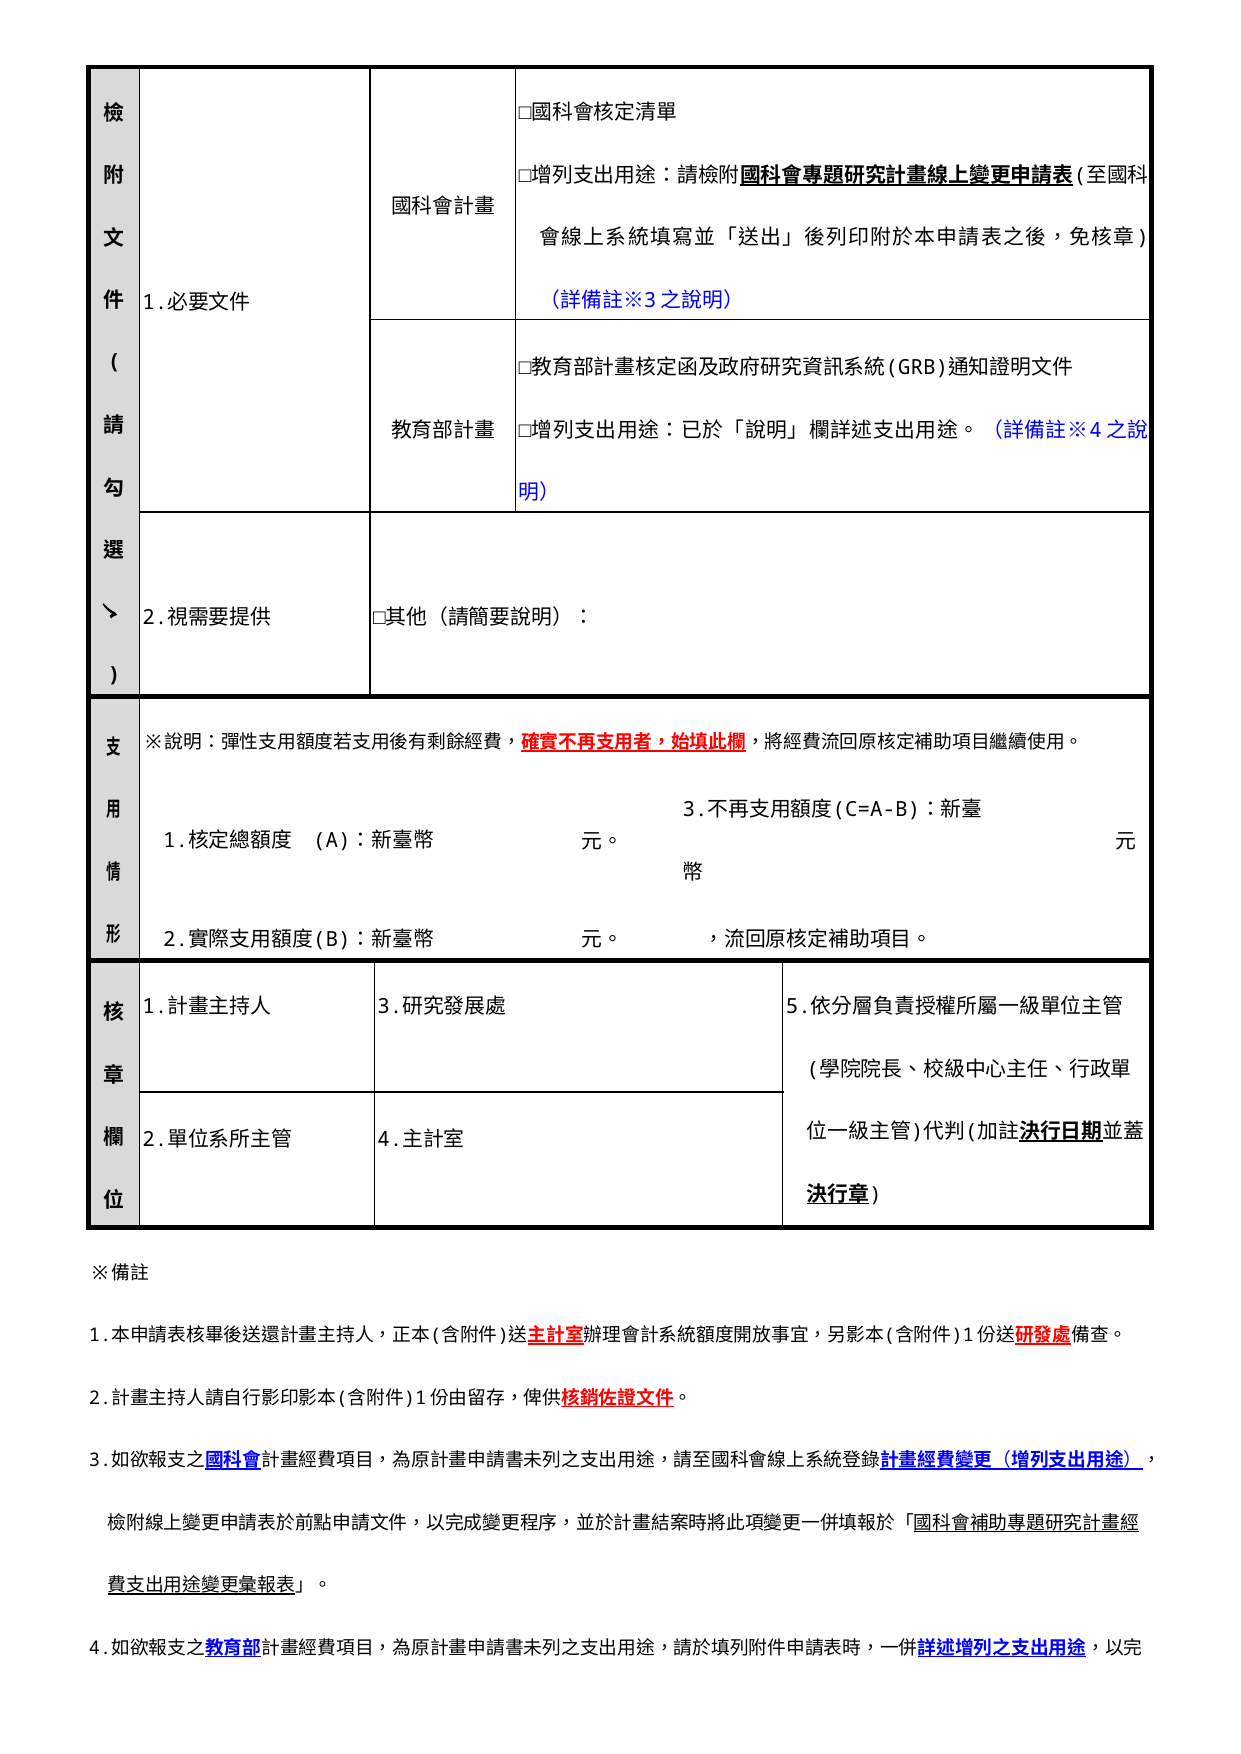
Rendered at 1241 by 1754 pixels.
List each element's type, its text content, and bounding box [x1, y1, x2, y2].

table_cell □其他（請簡要說明）： [371, 513, 1149, 694]
table_cell [1113, 891, 1149, 958]
table_cell 3.研究發展處 [375, 963, 782, 1091]
table_cell 國科會計畫 [371, 69, 515, 319]
table_cell 4.主計室 [375, 1093, 782, 1225]
table_cell 支用情形 [91, 699, 139, 958]
text 3.如欲報支之國科會計畫經費項目，為原計畫申請書未列之支出用途，請至國科會線上系統登錄計畫經費變更（增列支出用途），檢附線上變更申請表於前點申請文件，以完成變更程序，並於計畫結案時將此項變更一併填報於「國科會補助專題研究計畫經費支出用途變更彙報表」。 [89, 1417, 1152, 1604]
table_cell □國科會核定清單 □增列支出用途：請檢附國科會專題研究計畫線上變更申請表(至國科會線上系統填寫並「送出」後列印附於本申請表之後，免核章)（詳備註※3之說明） [516, 69, 1149, 319]
table_cell 1.必要文件 [140, 69, 369, 511]
text 1.本申請表核畢後送還計畫主持人，正本(含附件)送主計室辦理會計系統額度開放事宜，另影本(含附件)1份送研發處備查。 [89, 1292, 1152, 1354]
table_cell 教育部計畫 [371, 320, 515, 511]
table_cell □教育部計畫核定函及政府研究資訊系統(GRB)通知證明文件 □增列支出用途：已於「說明」欄詳述支出用途。（詳備註※4之說明） [516, 320, 1149, 511]
table_cell 元。 [578, 761, 679, 891]
table_cell 2.視需要提供 [140, 513, 369, 694]
table_cell [989, 761, 1112, 891]
text ※備註 [89, 1230, 1152, 1292]
table_cell 1.核定總額度 (A)：新臺幣 [140, 761, 447, 891]
table_cell [447, 891, 578, 958]
table_cell ，流回原核定補助項目。 [679, 891, 1112, 958]
table_cell 3.不再支用額度(C=A-B)：新臺幣 [679, 761, 989, 891]
table_cell [447, 761, 578, 891]
table_cell 2.實際支用額度(B)：新臺幣 [140, 891, 447, 958]
table_cell 2.單位系所主管 [140, 1093, 374, 1225]
table_cell 元 [1113, 761, 1149, 891]
table_cell 1.計畫主持人 [140, 963, 374, 1091]
text 2.計畫主持人請自行影印影本(含附件)1份由留存，俾供核銷佐證文件。 [89, 1354, 1152, 1417]
table_cell ※說明：彈性支用額度若支用後有剩餘經費，確實不再支用者，始填此欄，將經費流回原核定補助項目繼續使用。 [140, 699, 1149, 761]
table_cell 元。 [578, 891, 679, 958]
text 4.如欲報支之教育部計畫經費項目，為原計畫申請書未列之支出用途，請於填列附件申請表時，一併詳述增列之支出用途，以完 [89, 1604, 1152, 1667]
table_cell 核章欄位 [91, 963, 139, 1225]
table_cell 5.依分層負責授權所屬一級單位主管(學院院長、校級中心主任、行政單位一級主管)代判(加註決行日期並蓋決行章) [783, 963, 1149, 1225]
table_cell 檢附文件(請勾選) [91, 69, 139, 694]
